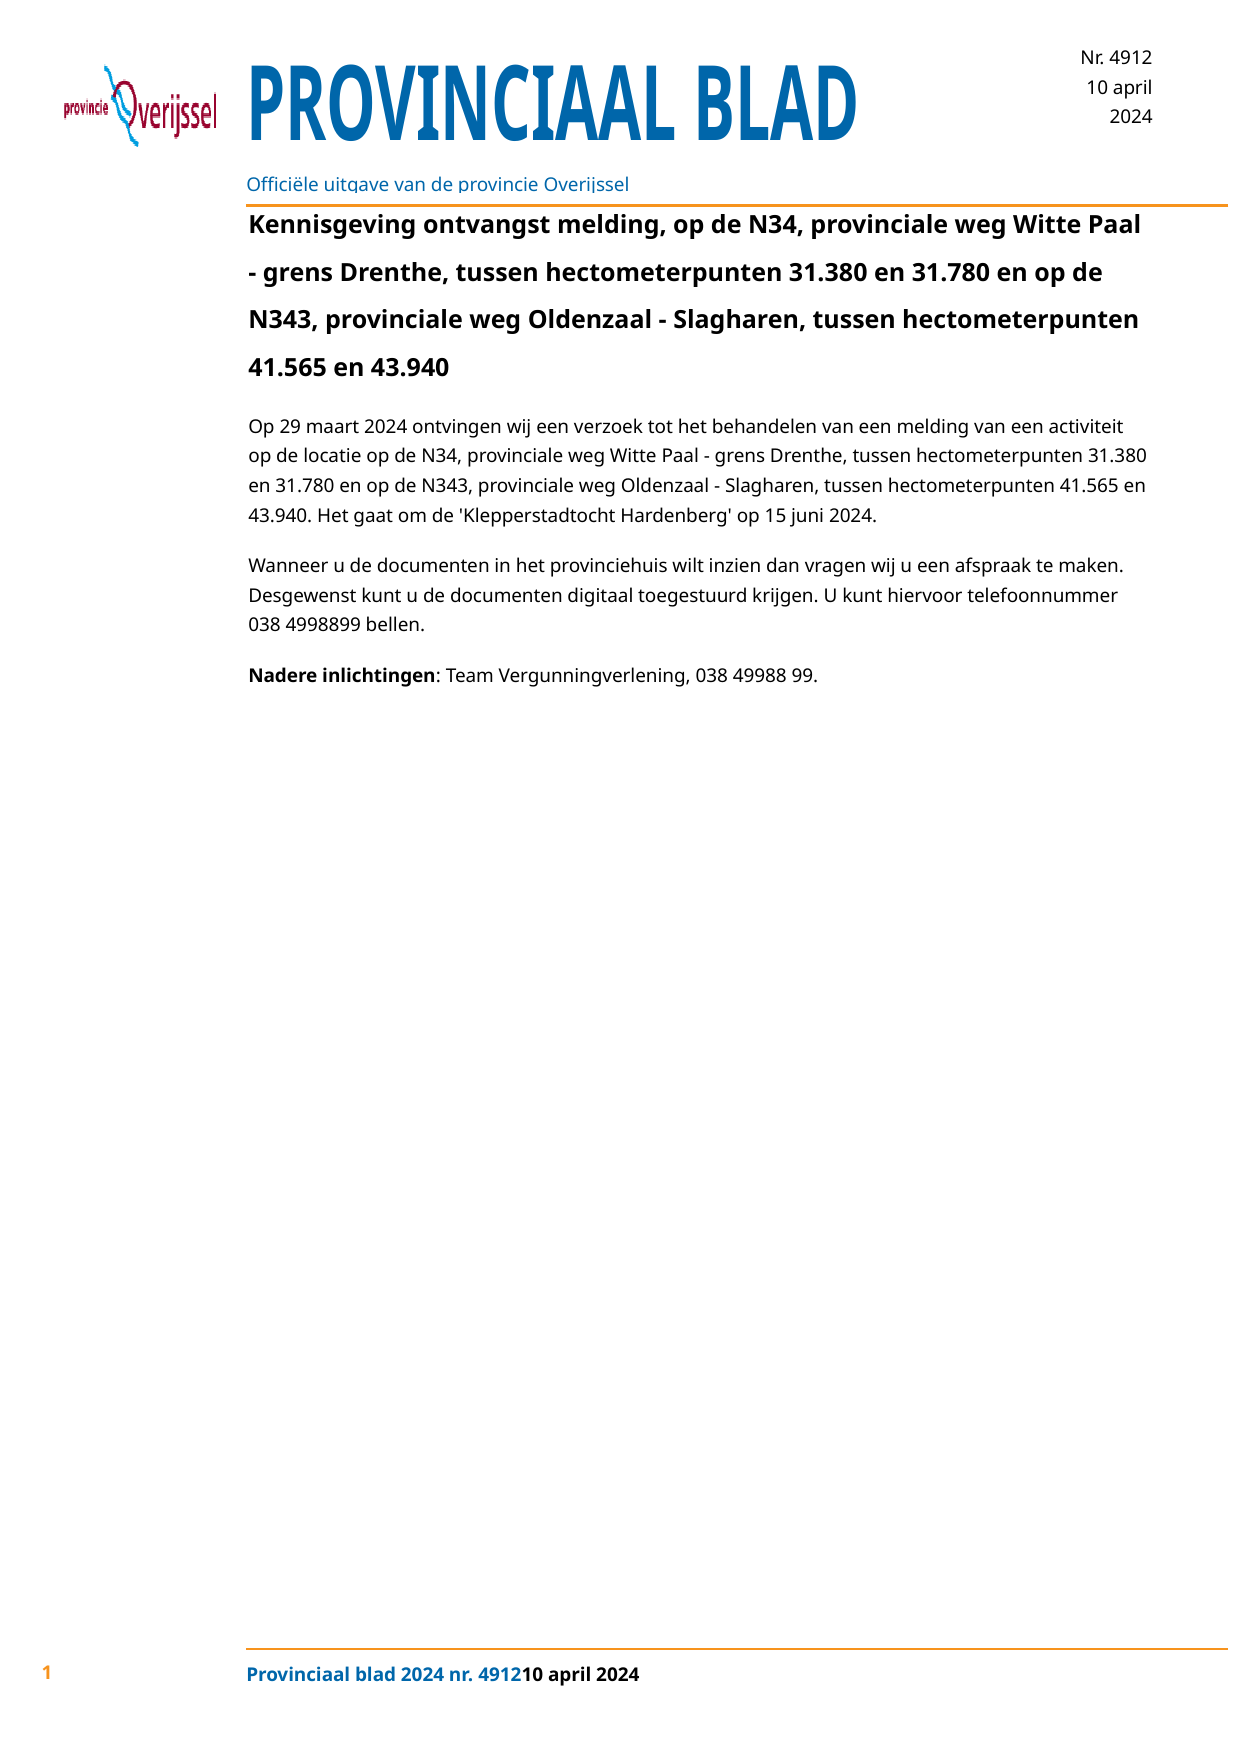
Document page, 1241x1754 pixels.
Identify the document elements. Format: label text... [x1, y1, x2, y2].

text Nadere inlichtingen: Team Vergunningverlening, 038 49988 99. [248, 662, 1152, 688]
picture [41, 47, 231, 172]
text Kennisgeving ontvangst melding, op de N34, provinciale weg Witte Paal - grens Drenthe, tussen hectometerpunten 31.380 en 31.780 en op de N343, provinciale weg Oldenzaal - Slagharen, tussen hectometerpunten 41.565 en 43.940 [248, 207, 1152, 384]
text Op 29 maart 2024 ontvingen wij een verzoek tot het behandelen van een melding van een activiteit op de locatie op de N34, provinciale weg Witte Paal - grens Drenthe, tussen hectometerpunten 31.380 en 31.780 en op de N343, provinciale weg Oldenzaal - Slagharen, tussen hectometerpunten 41.565 en 43.940. Het gaat om de 'Klepperstadtocht Hardenberg' op 15 juni 2024. [248, 413, 1152, 528]
text Wanneer u de documenten in het provinciehuis wilt inzien dan vragen wij u een afspraak te maken. Desgewenst kunt u de documenten digitaal toegestuurd krijgen. U kunt hiervoor telefoonnummer 038 4998899 bellen. [248, 552, 1152, 637]
